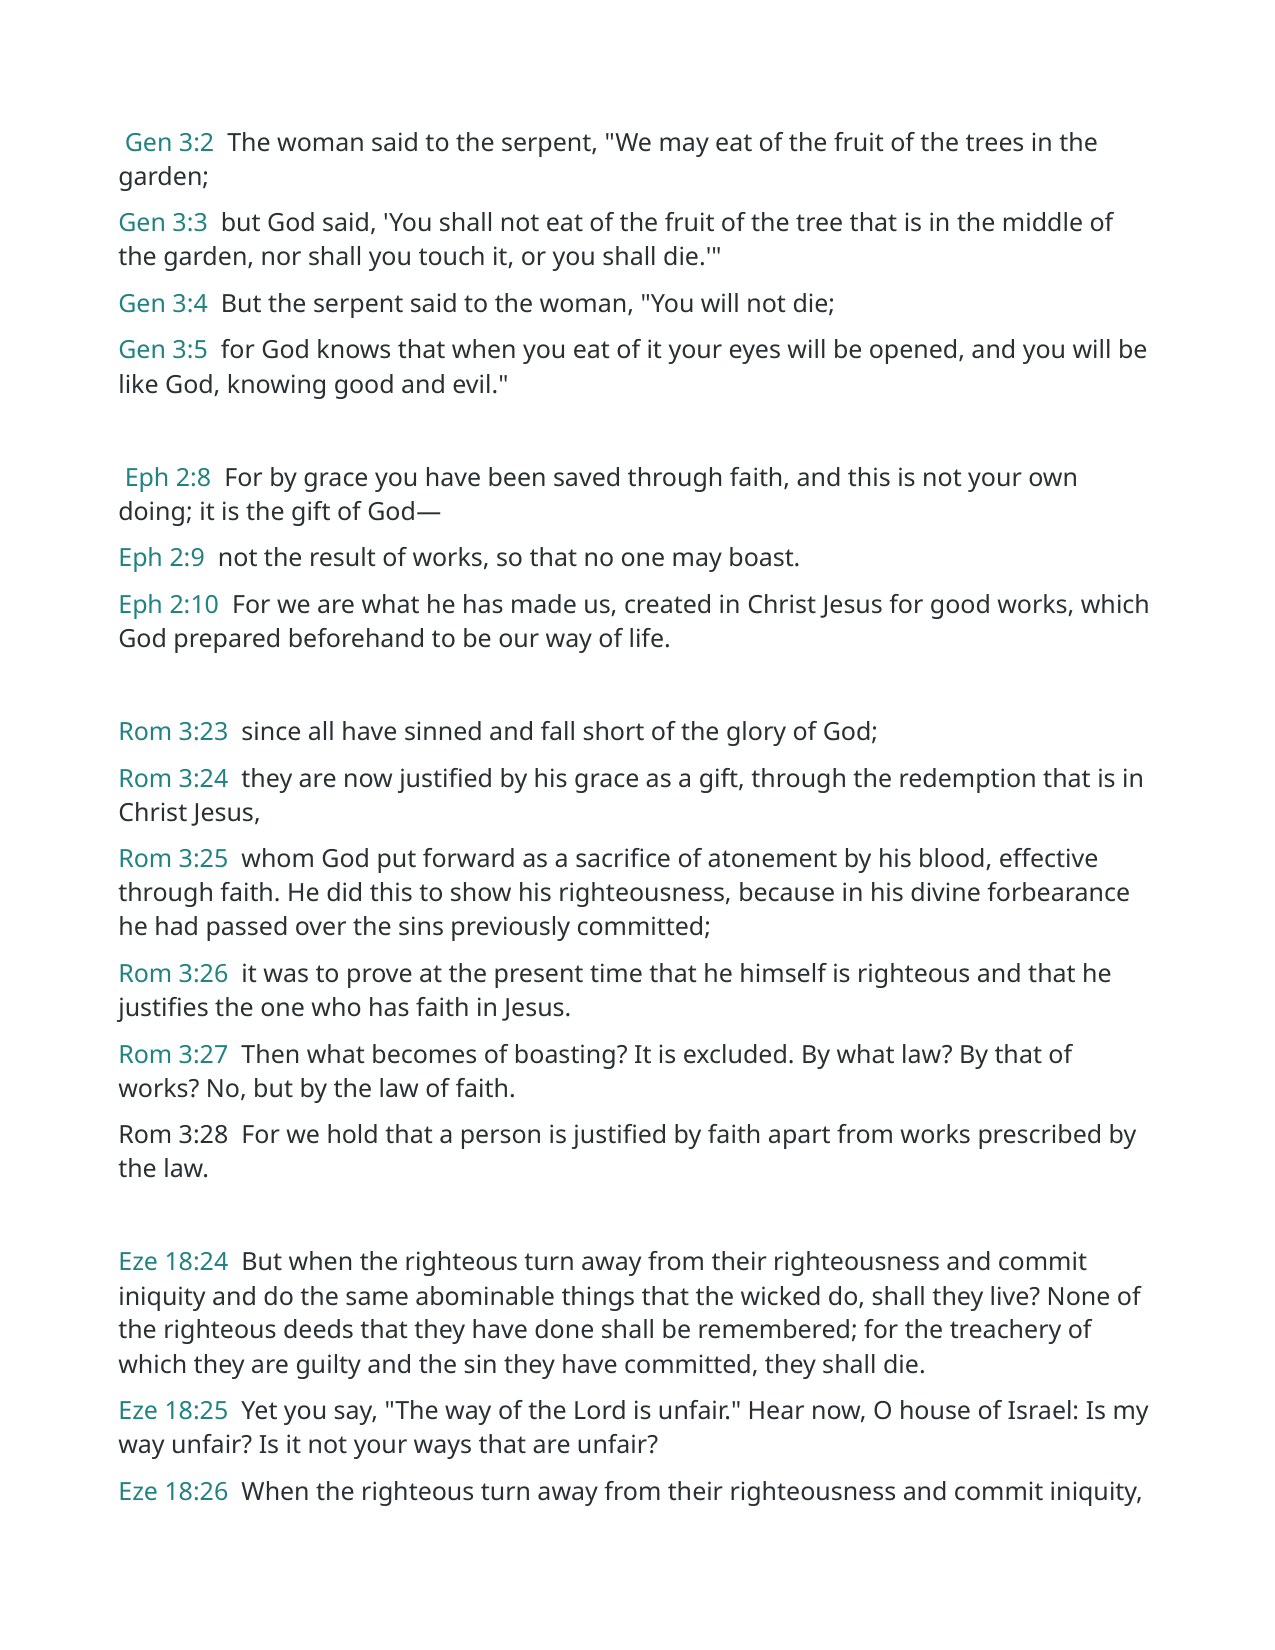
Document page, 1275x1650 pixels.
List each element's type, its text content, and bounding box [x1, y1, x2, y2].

text Eph 2:8 For by grace you have been saved through faith, and this is not your own doing; it is the gift of God— [118, 459, 1157, 527]
text Eze 18:26 When the righteous turn away from their righteousness and commit iniquity, [118, 1473, 1157, 1507]
text Gen 3:4 But the serpent said to the woman, "You will not die; [118, 286, 1157, 320]
text Eze 18:25 Yet you say, "The way of the Lord is unfair." Hear now, O house of Israel: Is my way unfair? Is it not your ways that are unfair? [118, 1393, 1157, 1461]
text Rom 3:26 it was to prove at the present time that he himself is righteous and that he justifies the one who has faith in Jesus. [118, 956, 1157, 1024]
text Gen 3:3 but God said, 'You shall not eat of the fruit of the tree that is in the middle of the garden, nor shall you touch it, or you shall die.'" [118, 205, 1157, 273]
text Rom 3:23 since all have sinned and fall short of the glory of God; [118, 714, 1157, 748]
text Eze 18:24 But when the righteous turn away from their righteousness and commit iniquity and do the same abominable things that the wicked do, shall they live? None of the righteous deeds that they have done shall be remembered; for the treachery of which they are guilty and the sin they have committed, they shall die. [118, 1244, 1157, 1380]
text Rom 3:25 whom God put forward as a sacrifice of atonement by his blood, effective through faith. He did this to show his righteousness, because in his divine forbearance he had passed over the sins previously committed; [118, 841, 1157, 943]
text Rom 3:24 they are now justified by his grace as a gift, through the redemption that is in Christ Jesus, [118, 760, 1157, 828]
text Rom 3:28 For we hold that a person is justified by faith apart from works prescribed by the law. [118, 1117, 1157, 1185]
text Eph 2:10 For we are what he has made us, created in Christ Jesus for good works, which God prepared beforehand to be our way of life. [118, 587, 1157, 655]
text Eph 2:9 not the result of works, so that no one may boast. [118, 540, 1157, 574]
text Rom 3:27 Then what becomes of boasting? It is excluded. By what law? By that of works? No, but by the law of faith. [118, 1036, 1157, 1104]
text Gen 3:2 The woman said to the serpent, "We may eat of the fruit of the trees in the garden; [118, 124, 1157, 192]
text Gen 3:5 for God knows that when you eat of it your eyes will be opened, and you will be like God, knowing good and evil." [118, 332, 1157, 400]
